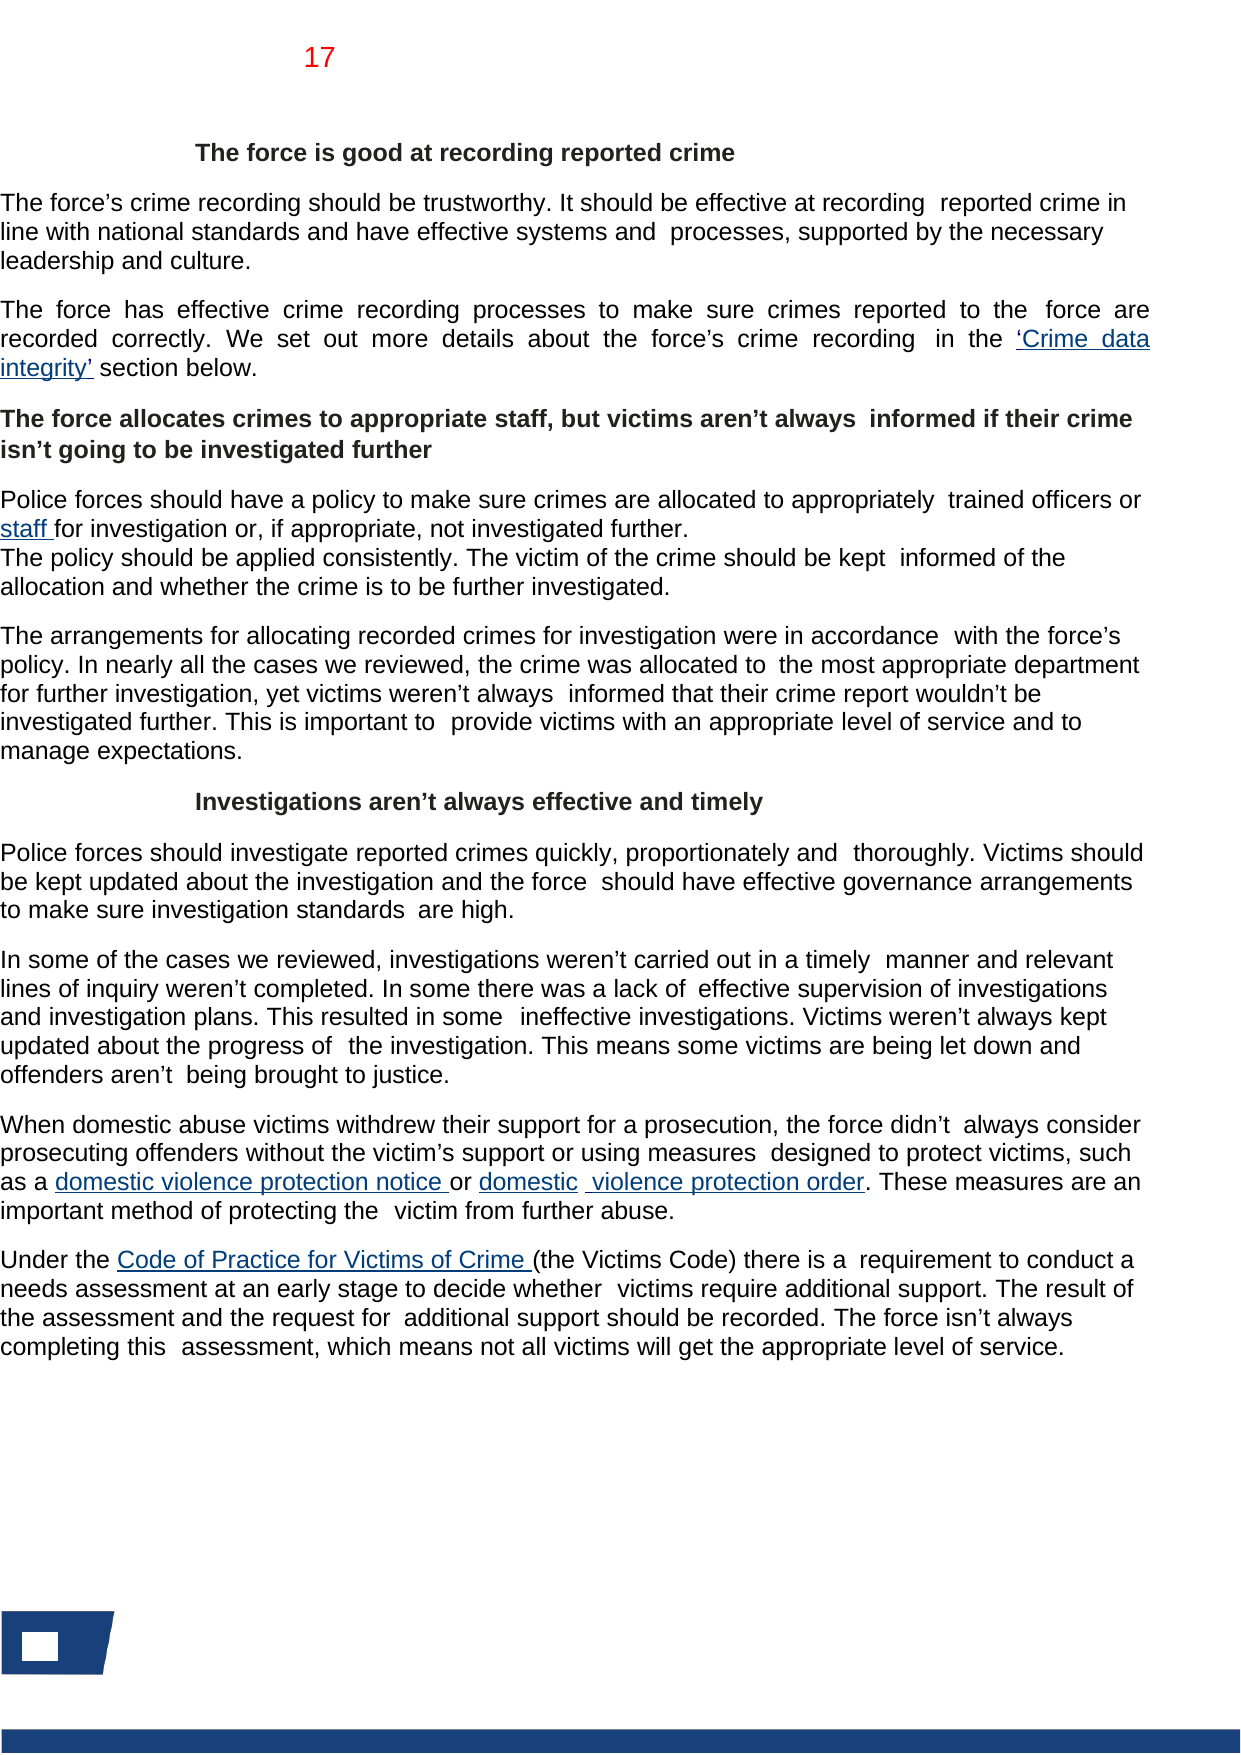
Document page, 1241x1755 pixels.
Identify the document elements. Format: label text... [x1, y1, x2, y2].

text When domestic abuse victims withdrew their support for a prosecution, the force didn’t always consider prosecuting offenders without the victim’s support or using measures designed to protect victims, such as a domestic violence protection notice or domestic violence protection order. These measures are an important method of protecting the victim from further abuse. [0, 1110, 1148, 1225]
text The force has effective crime recording processes to make sure crimes reported to the force are recorded correctly. We set out more details about the force’s crime recording in the ‘Crime data integrity’ section below. [0, 296, 1151, 382]
subtitle Investigations aren’t always effective and timely [195, 787, 1241, 816]
text Police forces should investigate reported crimes quickly, proportionately and thoroughly. Victims should be kept updated about the investigation and the force should have effective governance arrangements to make sure investigation standards are high. [0, 838, 1145, 924]
text In some of the cases we reviewed, investigations weren’t carried out in a timely manner and relevant lines of inquiry weren’t completed. In some there was a lack of effective supervision of investigations and investigation plans. This resulted in some ineffective investigations. Victims weren’t always kept updated about the progress of the investigation. This means some victims are being let down and offenders aren’t being brought to justice. [0, 945, 1145, 1089]
subtitle The force allocates crimes to appropriate staff, but victims aren’t always informed if their crime isn’t going to be investigated further [0, 404, 1148, 464]
text Police forces should have a policy to make sure crimes are allocated to appropriately trained officers or staff for investigation or, if appropriate, not investigated further. [0, 485, 1148, 543]
text The arrangements for allocating recorded crimes for investigation were in accordance with the force’s policy. In nearly all the cases we reviewed, the crime was allocated to the most appropriate department for further investigation, yet victims weren’t always informed that their crime report wouldn’t be investigated further. This is important to provide victims with an appropriate level of service and to manage expectations. [0, 621, 1148, 765]
subtitle The force is good at recording reported crime [195, 138, 1241, 167]
text The policy should be applied consistently. The victim of the crime should be kept informed of the allocation and whether the crime is to be further investigated. [0, 543, 1145, 600]
subtitle 17 [0, 39, 639, 73]
text The force’s crime recording should be trustworthy. It should be effective at recording reported crime in line with national standards and have effective systems and processes, supported by the necessary leadership and culture. [0, 188, 1145, 274]
text Under the Code of Practice for Victims of Crime (the Victims Code) there is a requirement to conduct a needs assessment at an early stage to decide whether victims require additional support. The result of the assessment and the request for additional support should be recorded. The force isn’t always completing this assessment, which means not all victims will get the appropriate level of service. [0, 1245, 1145, 1360]
